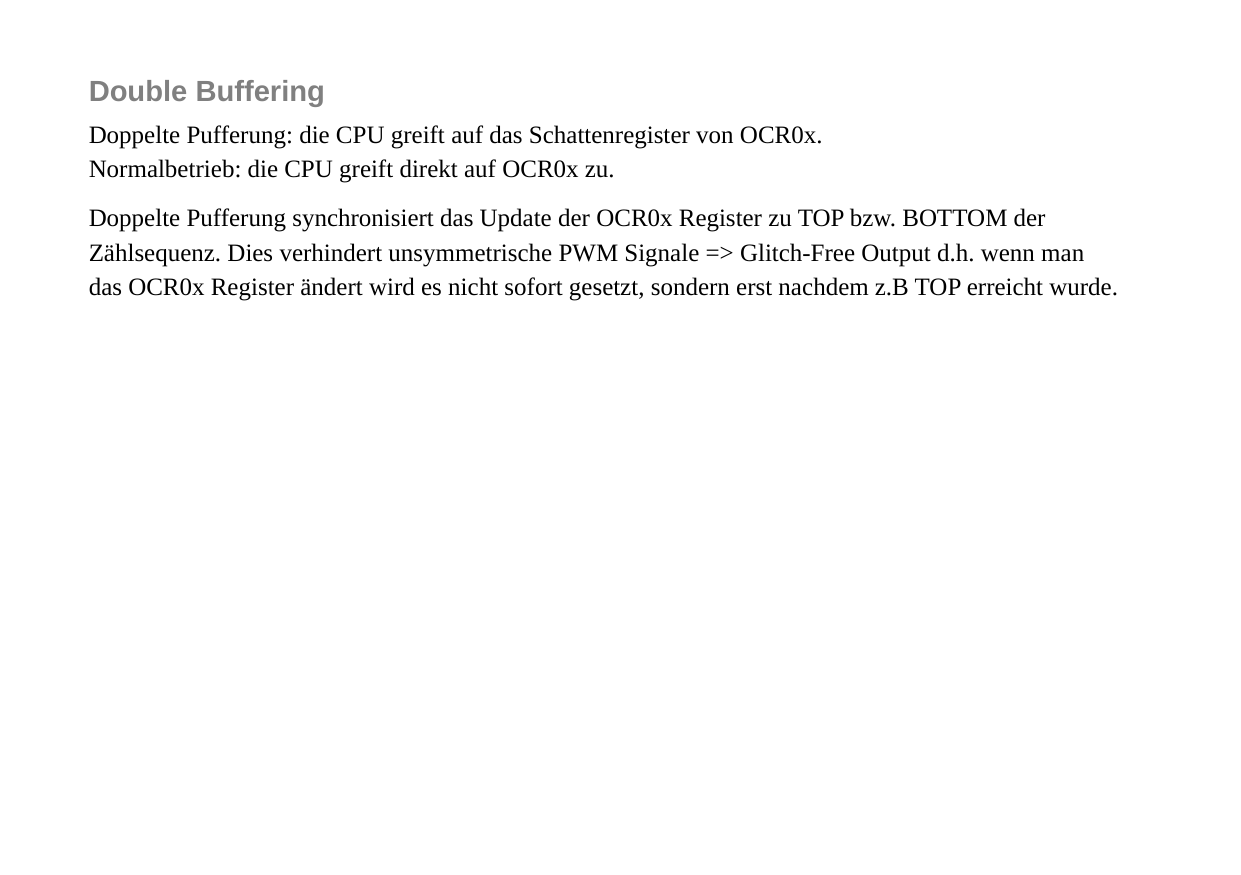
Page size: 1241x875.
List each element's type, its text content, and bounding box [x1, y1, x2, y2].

text Doppelte Pufferung: die CPU greift auf das Schattenregister von OCR0x. Normalbetrieb: die CPU greift direkt auf OCR0x zu. [88, 120, 1122, 183]
subtitle Double Buffering [88, 74, 1122, 107]
text Doppelte Pufferung synchronisiert das Update der OCR0x Register zu TOP bzw. BOTTOM der Zählsequenz. Dies verhindert unsymmetrische PWM Signale => Glitch-Free Output d.h. wenn man das OCR0x Register ändert wird es nicht sofort gesetzt, sondern erst nachdem z.B TOP erreicht wurde. [88, 203, 1122, 301]
